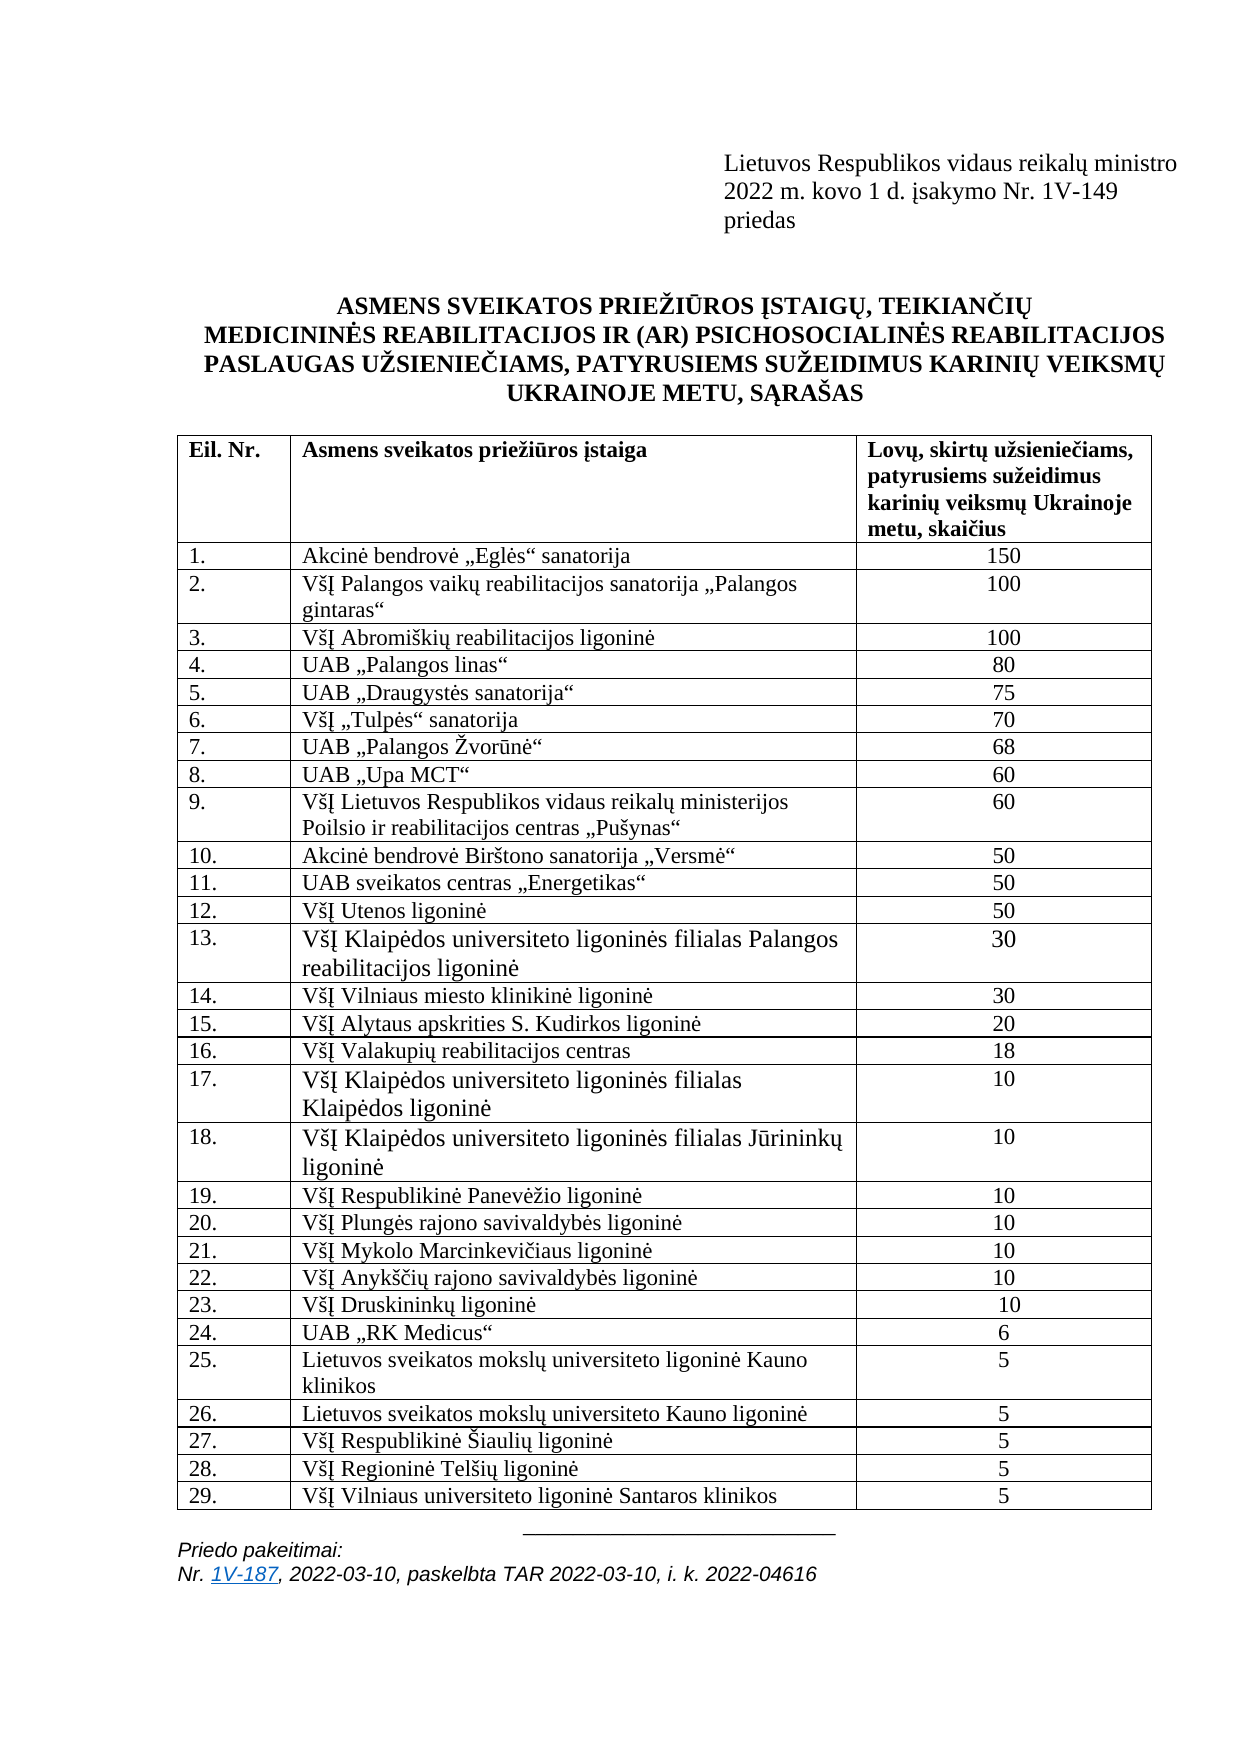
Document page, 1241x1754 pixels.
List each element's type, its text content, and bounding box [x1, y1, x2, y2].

table_cell 6. [178, 706, 290, 732]
table_cell 26. [178, 1400, 290, 1426]
table_cell VšĮ Respublikinė Panevėžio ligoninė [291, 1182, 856, 1208]
table_cell 150 [857, 543, 1151, 569]
table_cell 19. [178, 1182, 290, 1208]
table_cell 27. [178, 1428, 290, 1454]
table_cell 29. [178, 1482, 290, 1508]
table_cell VšĮ Vilniaus miesto klinikinė ligoninė [291, 983, 856, 1009]
table_cell 50 [857, 869, 1151, 896]
table_cell 23. [178, 1291, 290, 1318]
table_cell 5 [857, 1400, 1151, 1426]
table_cell VšĮ Utenos ligoninė [291, 897, 856, 923]
table_cell 80 [857, 651, 1151, 677]
table_cell 5 [857, 1346, 1151, 1399]
table_cell 10 [857, 1123, 1151, 1181]
table_cell 60 [857, 761, 1151, 787]
table_cell 68 [857, 733, 1151, 760]
table_cell 12. [178, 897, 290, 923]
table_cell 75 [857, 679, 1151, 705]
table_cell Lietuvos sveikatos mokslų universiteto Kauno ligoninė [291, 1400, 856, 1426]
table_header Eil. Nr. [178, 436, 290, 542]
table_cell 28. [178, 1455, 290, 1481]
table_cell 4. [178, 651, 290, 677]
table_cell VšĮ Valakupių reabilitacijos centras [291, 1038, 856, 1064]
table_cell 10 [857, 1237, 1151, 1263]
table_cell 30 [857, 983, 1151, 1009]
table_cell VšĮ Anykščių rajono savivaldybės ligoninė [291, 1264, 856, 1290]
table_cell 7. [178, 733, 290, 760]
table_cell 10. [178, 842, 290, 868]
table_cell Akcinė bendrovė „Eglės“ sanatorija [291, 543, 856, 569]
table_cell 10 [857, 1209, 1151, 1236]
table_cell 100 [857, 570, 1151, 623]
table_cell 3. [178, 624, 290, 650]
table_cell 5 [857, 1482, 1151, 1508]
table_cell 10 [857, 1182, 1151, 1208]
table_cell 5 [857, 1428, 1151, 1454]
table_cell 9. [178, 788, 290, 841]
table_cell VšĮ Klaipėdos universiteto ligoninės filialas Jūrininkų ligoninė [291, 1123, 856, 1181]
table_cell UAB „RK Medicus“ [291, 1319, 856, 1345]
table_cell 100 [857, 624, 1151, 650]
table_cell 20 [857, 1010, 1151, 1036]
table_cell 20. [178, 1209, 290, 1236]
table_cell 11. [178, 869, 290, 896]
table_cell 60 [857, 788, 1151, 841]
table_cell 5. [178, 679, 290, 705]
table_cell 10 [857, 1264, 1151, 1290]
table_cell 10 [857, 1291, 1151, 1318]
table_cell 14. [178, 983, 290, 1009]
table_cell UAB „Upa MCT“ [291, 761, 856, 787]
table_cell 10 [857, 1065, 1151, 1122]
table_cell VšĮ Respublikinė Šiaulių ligoninė [291, 1428, 856, 1454]
table_cell UAB sveikatos centras „Energetikas“ [291, 869, 856, 896]
table_cell 5 [857, 1455, 1151, 1481]
table_cell VšĮ Lietuvos Respublikos vidaus reikalų ministerijos Poilsio ir reabilitacijos centras „Pušynas“ [291, 788, 856, 841]
table_cell VšĮ Palangos vaikų reabilitacijos sanatorija „Palangos gintaras“ [291, 570, 856, 623]
table_cell VšĮ Abromiškių reabilitacijos ligoninė [291, 624, 856, 650]
table_cell VšĮ Regioninė Telšių ligoninė [291, 1455, 856, 1481]
table_cell 70 [857, 706, 1151, 732]
table_cell 50 [857, 842, 1151, 868]
table_cell VšĮ Druskininkų ligoninė [291, 1291, 856, 1318]
table_cell 21. [178, 1237, 290, 1263]
table_header Asmens sveikatos priežiūros įstaiga [291, 436, 856, 542]
table_cell VšĮ Alytaus apskrities S. Kudirkos ligoninė [291, 1010, 856, 1036]
table_cell 13. [178, 924, 290, 982]
table_cell 15. [178, 1010, 290, 1036]
table_cell VšĮ Vilniaus universiteto ligoninė Santaros klinikos [291, 1482, 856, 1508]
text Priedo pakeitimai: [177, 1538, 1181, 1562]
table_cell 25. [178, 1346, 290, 1399]
table_cell Lietuvos sveikatos mokslų universiteto ligoninė Kauno klinikos [291, 1346, 856, 1399]
table_cell 18 [857, 1038, 1151, 1064]
table_cell UAB „Draugystės sanatorija“ [291, 679, 856, 705]
table_cell 22. [178, 1264, 290, 1290]
table_header Lovų, skirtų užsieniečiams, patyrusiems sužeidimus karinių veiksmų Ukrainoje metu, skaičius [857, 436, 1151, 542]
table_cell VšĮ Klaipėdos universiteto ligoninės filialas Klaipėdos ligoninė [291, 1065, 856, 1122]
table_cell 8. [178, 761, 290, 787]
table_cell 17. [178, 1065, 290, 1122]
table_cell Akcinė bendrovė Birštono sanatorija „Versmė“ [291, 842, 856, 868]
text ASMENS SVEIKATOS PRIEŽIŪROS ĮSTAIGŲ, TEIKIANČIŲ MEDICININĖS REABILITACIJOS IR (AR) PSICHOSOCIALINĖS REABILITACIJOS PASLAUGAS UŽSIENIEČIAMS, PATYRUSIEMS SUŽEIDIMUS KARINIŲ VEIKSMŲ UKRAINOJE METU, SĄRAŠAS [188, 291, 1181, 406]
text 2022 m. kovo 1 d. įsakymo Nr. 1V-149 [723, 176, 1181, 205]
table_cell UAB „Palangos linas“ [291, 651, 856, 677]
table_cell 6 [857, 1319, 1151, 1345]
table_cell VšĮ Klaipėdos universiteto ligoninės filialas Palangos reabilitacijos ligoninė [291, 924, 856, 982]
table_cell 50 [857, 897, 1151, 923]
table_cell VšĮ Plungės rajono savivaldybės ligoninė [291, 1209, 856, 1236]
text Lietuvos Respublikos vidaus reikalų ministro [723, 148, 1181, 176]
table_cell 2. [178, 570, 290, 623]
table_cell 24. [178, 1319, 290, 1345]
table_cell 30 [857, 924, 1151, 982]
text _________________________ [177, 1509, 1181, 1538]
table_cell VšĮ „Tulpės“ sanatorija [291, 706, 856, 732]
table_cell 18. [178, 1123, 290, 1181]
table_cell VšĮ Mykolo Marcinkevičiaus ligoninė [291, 1237, 856, 1263]
text priedas [723, 205, 1181, 234]
table_cell 1. [178, 543, 290, 569]
table_cell UAB „Palangos Žvorūnė“ [291, 733, 856, 760]
text Nr. 1V-187, 2022-03-10, paskelbta TAR 2022-03-10, i. k. 2022-04616 [177, 1562, 1181, 1586]
table_cell 16. [178, 1038, 290, 1064]
